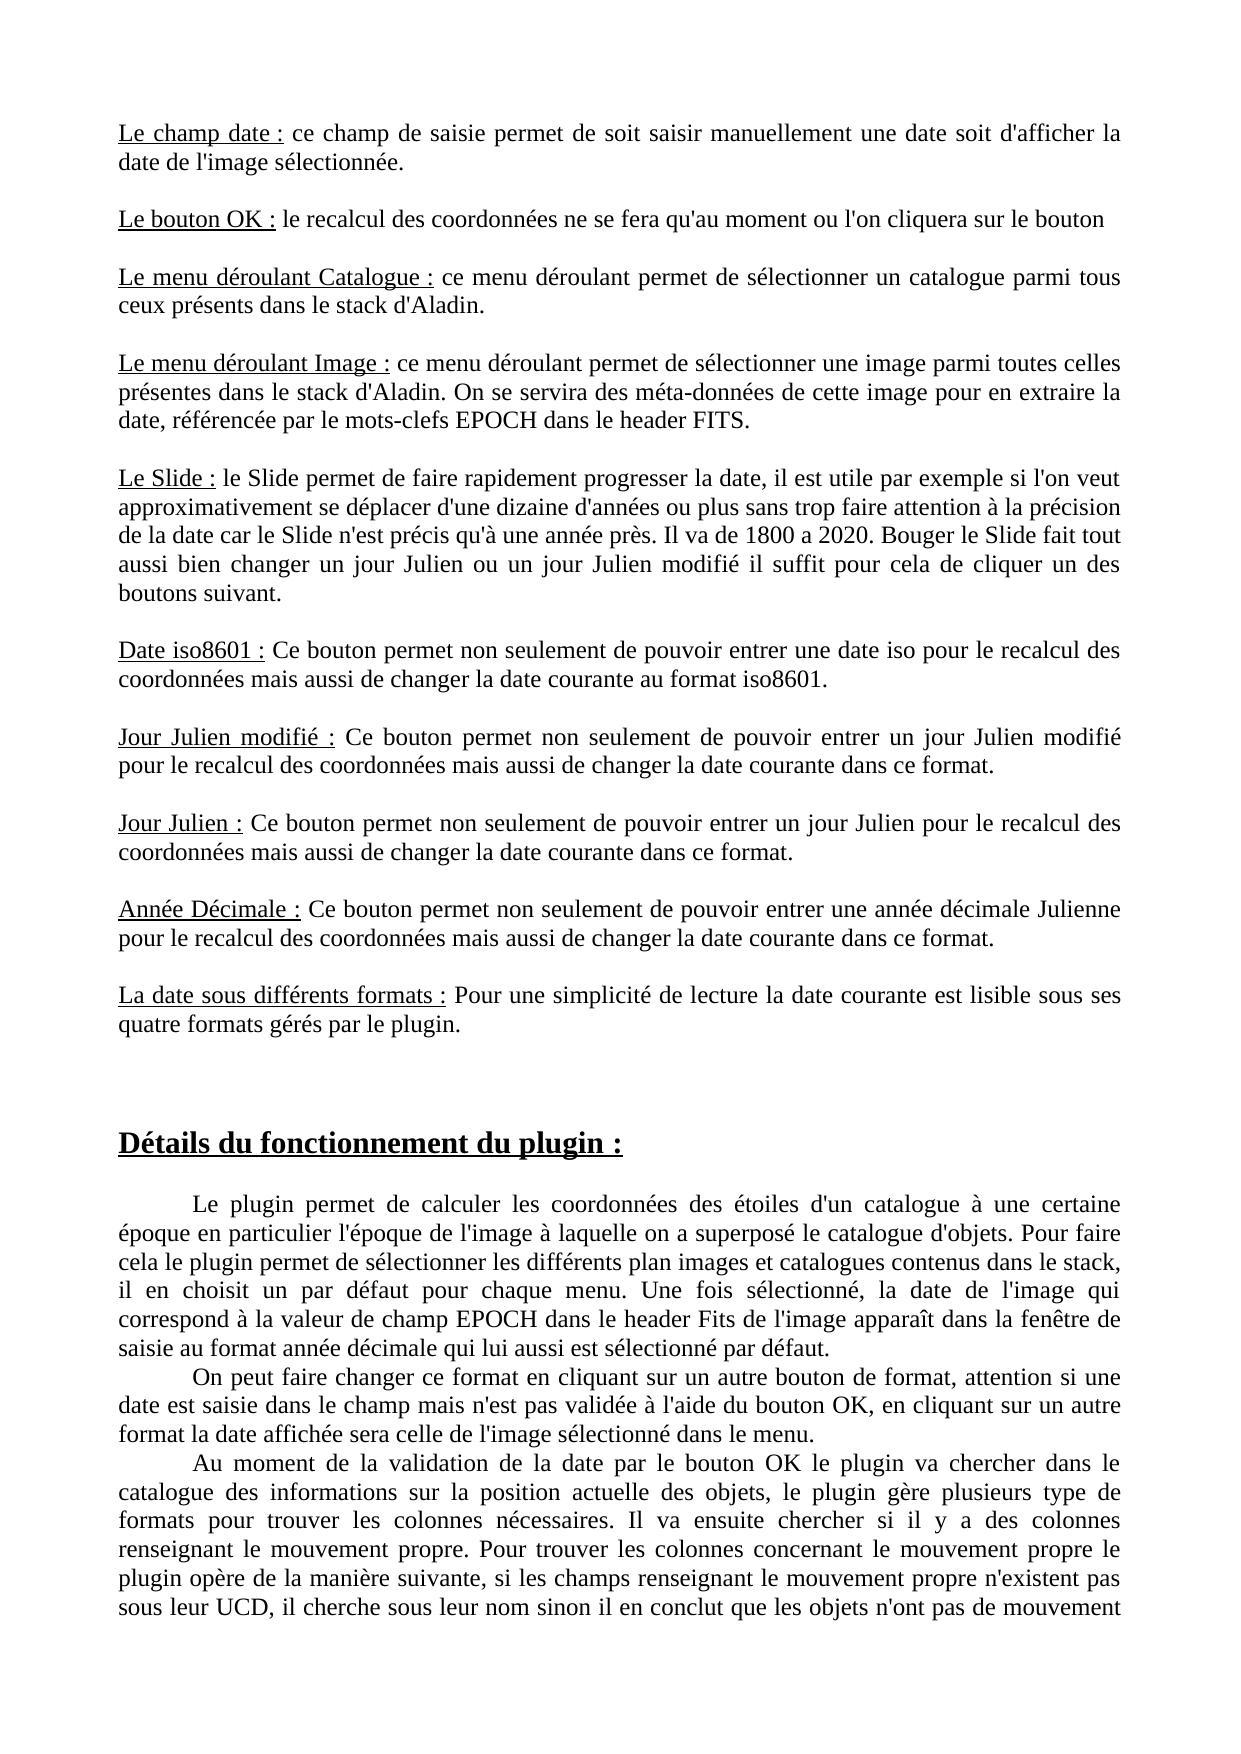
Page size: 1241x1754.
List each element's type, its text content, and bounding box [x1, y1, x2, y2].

text Le menu déroulant Image : ce menu déroulant permet de sélectionner une image parmi toutes celles présentes dans le stack d'Aladin. On se servira des méta-données de cette image pour en extraire la date, référencée par le mots-clefs EPOCH dans le header FITS. [118, 348, 1122, 434]
text Le champ date : ce champ de saisie permet de soit saisir manuellement une date soit d'afficher la date de l'image sélectionnée. [118, 118, 1122, 176]
text Le Slide : le Slide permet de faire rapidement progresser la date, il est utile par exemple si l'on veut approximativement se déplacer d'une dizaine d'années ou plus sans trop faire attention à la précision de la date car le Slide n'est précis qu'à une année près. Il va de 1800 a 2020. Bouger le Slide fait tout aussi bien changer un jour Julien ou un jour Julien modifié il suffit pour cela de cliquer un des boutons suivant. [118, 463, 1122, 607]
text Jour Julien : Ce bouton permet non seulement de pouvoir entrer un jour Julien pour le recalcul des coordonnées mais aussi de changer la date courante dans ce format. [118, 808, 1122, 866]
text On peut faire changer ce format en cliquant sur un autre bouton de format, attention si une date est saisie dans le champ mais n'est pas validée à l'aide du bouton OK, en cliquant sur un autre format la date affichée sera celle de l'image sélectionné dans le menu. [118, 1362, 1122, 1448]
text Le menu déroulant Catalogue : ce menu déroulant permet de sélectionner un catalogue parmi tous ceux présents dans le stack d'Aladin. [118, 262, 1122, 319]
text Année Décimale : Ce bouton permet non seulement de pouvoir entrer une année décimale Julienne pour le recalcul des coordonnées mais aussi de changer la date courante dans ce format. [118, 894, 1122, 952]
text Jour Julien modifié : Ce bouton permet non seulement de pouvoir entrer un jour Julien modifié pour le recalcul des coordonnées mais aussi de changer la date courante dans ce format. [118, 722, 1122, 779]
text Détails du fonctionnement du plugin : [118, 1124, 1122, 1160]
text Date iso8601 : Ce bouton permet non seulement de pouvoir entrer une date iso pour le recalcul des coordonnées mais aussi de changer la date courante au format iso8601. [118, 636, 1122, 693]
text Au moment de la validation de la date par le bouton OK le plugin va chercher dans le catalogue des informations sur la position actuelle des objets, le plugin gère plusieurs type de formats pour trouver les colonnes nécessaires. Il va ensuite chercher si il y a des colonnes renseignant le mouvement propre. Pour trouver les colonnes concernant le mouvement propre le plugin opère de la manière suivante, si les champs renseignant le mouvement propre n'existent pas sous leur UCD, il cherche sous leur nom sinon il en conclut que les objets n'ont pas de mouvement [118, 1448, 1122, 1620]
text La date sous différents formats : Pour une simplicité de lecture la date courante est lisible sous ses quatre formats gérés par le plugin. [118, 981, 1122, 1038]
text Le bouton OK : le recalcul des coordonnées ne se fera qu'au moment ou l'on cliquera sur le bouton [118, 204, 1122, 233]
text Le plugin permet de calculer les coordonnées des étoiles d'un catalogue à une certaine époque en particulier l'époque de l'image à laquelle on a superposé le catalogue d'objets. Pour faire cela le plugin permet de sélectionner les différents plan images et catalogues contenus dans le stack, il en choisit un par défaut pour chaque menu. Une fois sélectionné, la date de l'image qui correspond à la valeur de champ EPOCH dans le header Fits de l'image apparaît dans la fenêtre de saisie au format année décimale qui lui aussi est sélectionné par défaut. [118, 1189, 1122, 1362]
